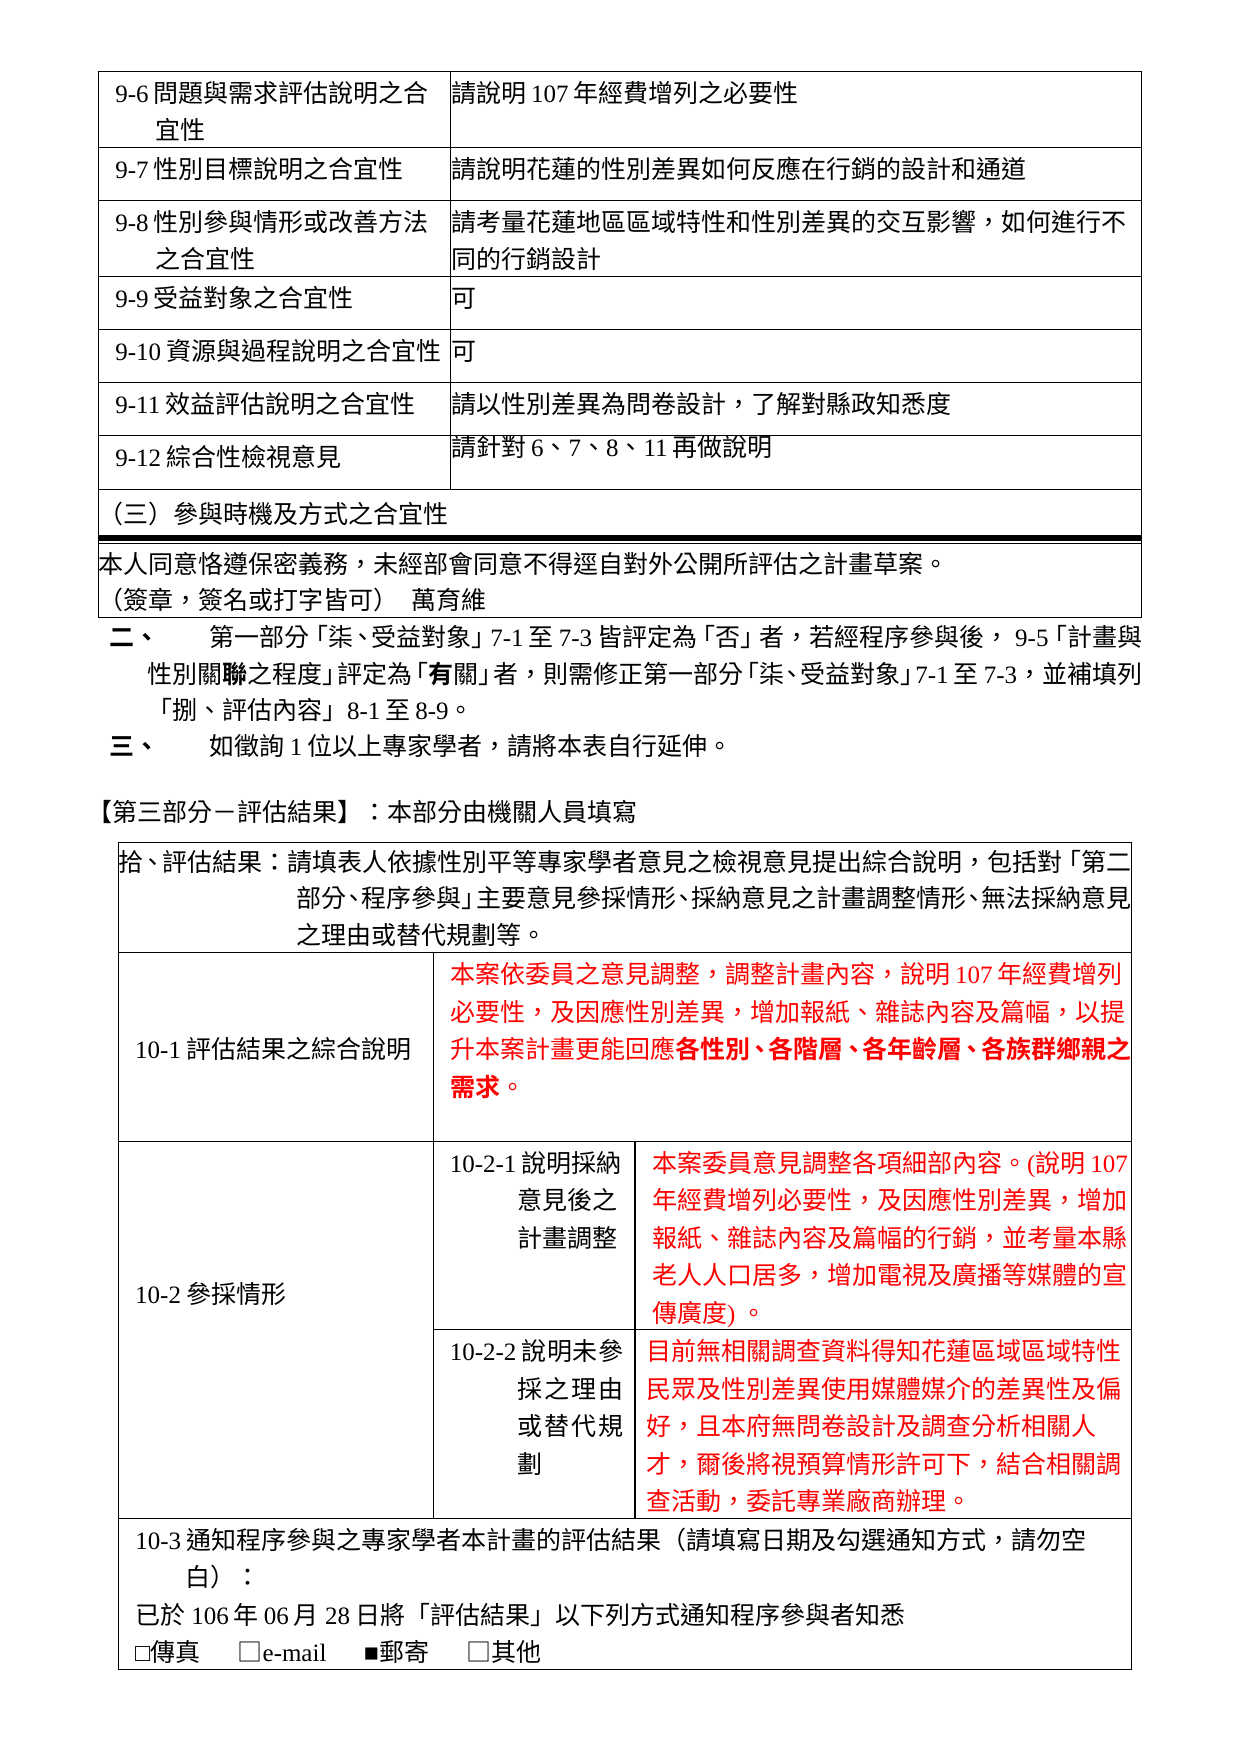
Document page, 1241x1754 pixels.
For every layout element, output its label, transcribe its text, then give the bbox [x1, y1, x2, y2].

table_cell 10-2參採情形 [119, 1142, 433, 1518]
table_cell 請說明107年經費增列之必要性 [451, 72, 1141, 147]
table_cell 10-2-2說明未參採之理由或替代規劃 [434, 1330, 634, 1518]
table_cell 目前無相關調查資料得知花蓮區域區域特性民眾及性別差異使用媒體媒介的差異性及偏好，且本府無問卷設計及調查分析相關人才，爾後將視預算情形許可下，結合相關調查活動，委託專業廠商辦理。 [636, 1330, 1131, 1518]
table_cell 9-11效益評估說明之合宜性 [99, 383, 450, 435]
table_cell 10-1評估結果之綜合說明 [119, 953, 433, 1141]
table_cell 本案依委員之意見調整，調整計畫內容，說明107年經費增列必要性，及因應性別差異，增加報紙、雜誌內容及篇幅，以提升本案計畫更能回應各性別、各階層、各年齡層、各族群鄉親之需求。 [434, 953, 1131, 1141]
table_cell 請以性別差異為問卷設計，了解對縣政知悉度 [451, 383, 1141, 435]
table_cell （三）參與時機及方式之合宜性 [99, 490, 1141, 535]
table_cell 9-9受益對象之合宜性 [99, 277, 450, 329]
table_cell 請考量花蓮地區區域特性和性別差異的交互影響，如何進行不同的行銷設計 [451, 201, 1141, 276]
table_cell 請說明花蓮的性別差異如何反應在行銷的設計和通道 [451, 148, 1141, 200]
table_cell 9-6問題與需求評估說明之合宜性 [99, 72, 450, 147]
table_cell 第一部分「柒、受益對象」7-1至7-3皆評定為「否」者，若經程序參與後， 9-5「計畫與性別關聯之程度」評定為「有關」者，則需修正第一部分「柒、受益對象」7-1至7-3，並補填列「捌、評估內容」8-1至8-9。 如徵詢1位以上專家學者，請將本表自行延伸。 [98, 618, 1142, 792]
table_header 拾、評估結果：請填表人依據性別平等專家學者意見之檢視意見提出綜合說明，包括對「第二部分、程序參與」主要意見參採情形、採納意見之計畫調整情形、無法採納意見之理由或替代規劃等。 [119, 843, 1131, 952]
table_cell 請針對6、7、8、11再做說明 [451, 436, 1141, 488]
text 【第三部分－評估結果】：本部分由機關人員填寫 [62, 792, 1122, 829]
table_cell 本案委員意見調整各項細部內容。(說明107年經費增列必要性，及因應性別差異，增加報紙、雜誌內容及篇幅的行銷，並考量本縣老人人口居多，增加電視及廣播等媒體的宣傳廣度) 。 [636, 1142, 1131, 1329]
table_cell 可 [451, 330, 1141, 382]
table_cell 本人同意恪遵保密義務，未經部會同意不得逕自對外公開所評估之計畫草案。 （簽章，簽名或打字皆可） 萬育維 [99, 544, 1141, 617]
table_cell 9-8性別參與情形或改善方法之合宜性 [99, 201, 450, 276]
table_cell 9-10資源與過程說明之合宜性 [99, 330, 450, 382]
table_cell 10-2-1說明採納意見後之計畫調整 [434, 1142, 634, 1329]
table_cell 10-3通知程序參與之專家學者本計畫的評估結果（請填寫日期及勾選通知方式，請勿空白）： 已於 106年06月 28日將「評估結果」以下列方式通知程序參與者知悉 □傳真 □e-mail ■郵寄 □其他 [119, 1519, 1131, 1669]
table_cell 9-12綜合性檢視意見 [99, 436, 450, 488]
table_cell 9-7性別目標說明之合宜性 [99, 148, 450, 200]
table_cell 可 [451, 277, 1141, 329]
